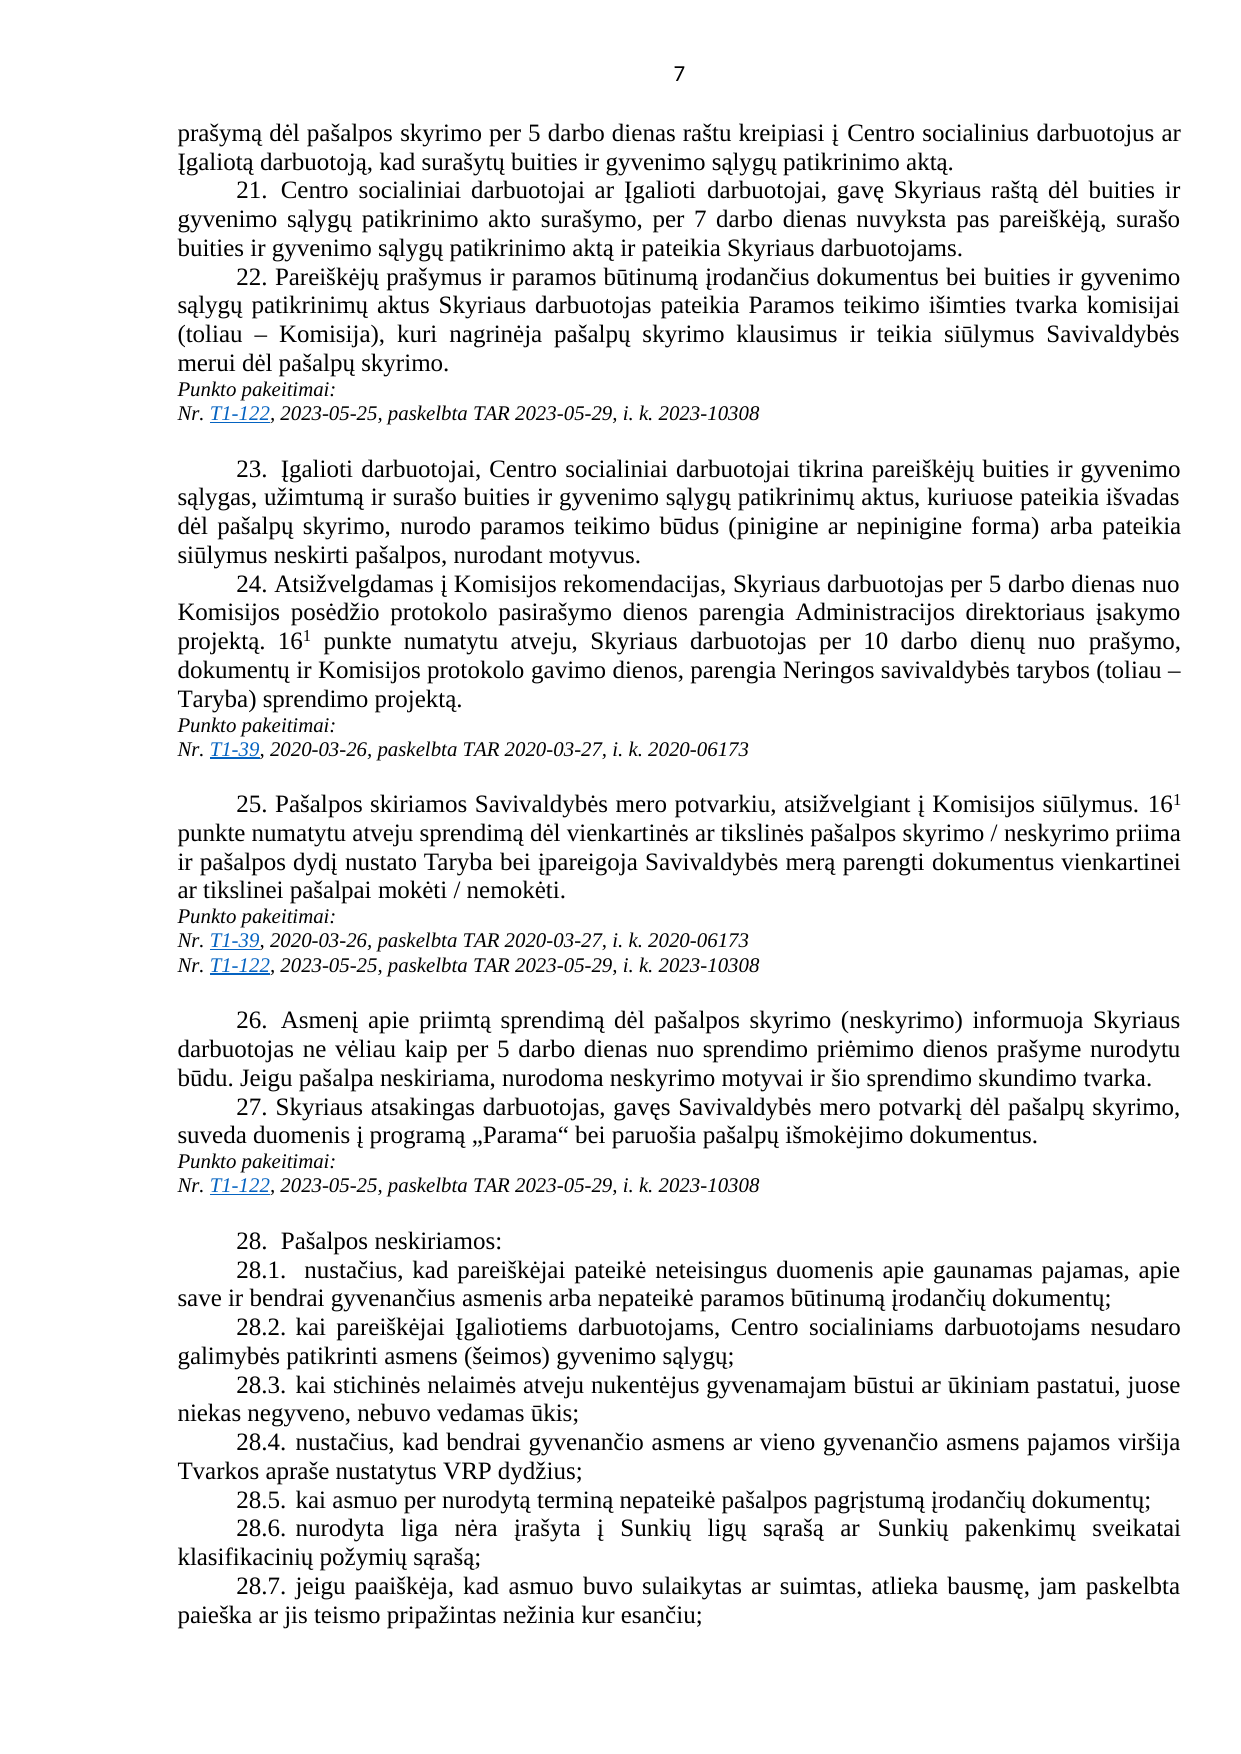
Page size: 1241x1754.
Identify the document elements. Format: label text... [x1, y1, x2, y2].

text 28.4. nustačius, kad bendrai gyvenančio asmens ar vieno gyvenančio asmens pajamos viršija Tvarkos apraše nustatytus VRP dydžius; [177, 1427, 1181, 1485]
text Nr. T1-122, 2023-05-25, paskelbta TAR 2023-05-29, i. k. 2023-10308 [177, 1173, 1181, 1197]
text 28.3. kai stichinės nelaimės atveju nukentėjus gyvenamajam būstui ar ūkiniam pastatui, juose niekas negyveno, nebuvo vedamas ūkis; [177, 1370, 1181, 1427]
text Punkto pakeitimai: [177, 377, 1181, 401]
text 28.2. kai pareiškėjai Įgaliotiems darbuotojams, Centro socialiniams darbuotojams nesudaro galimybės patikrinti asmens (šeimos) gyvenimo sąlygų; [177, 1312, 1181, 1370]
text 28. Pašalpos neskiriamos: [177, 1226, 1181, 1255]
text Punkto pakeitimai: [177, 712, 1181, 737]
text 28.7. jeigu paaiškėja, kad asmuo buvo sulaikytas ar suimtas, atlieka bausmę, jam paskelbta paieška ar jis teismo pripažintas nežinia kur esančiu; [177, 1571, 1181, 1628]
text 22. Pareiškėjų prašymus ir paramos būtinumą įrodančius dokumentus bei buities ir gyvenimo sąlygų patikrinimų aktus Skyriaus darbuotojas pateikia Paramos teikimo išimties tvarka komisijai (toliau – Komisija), kuri nagrinėja pašalpų skyrimo klausimus ir teikia siūlymus Savivaldybės merui dėl pašalpų skyrimo. [177, 262, 1181, 377]
text Nr. T1-122, 2023-05-25, paskelbta TAR 2023-05-29, i. k. 2023-10308 [177, 952, 1181, 977]
text prašymą dėl pašalpos skyrimo per 5 darbo dienas raštu kreipiasi į Centro socialinius darbuotojus ar Įgaliotą darbuotoją, kad surašytų buities ir gyvenimo sąlygų patikrinimo aktą. [177, 118, 1181, 176]
text 21. Centro socialiniai darbuotojai ar Įgalioti darbuotojai, gavę Skyriaus raštą dėl buities ir gyvenimo sąlygų patikrinimo akto surašymo, per 7 darbo dienas nuvyksta pas pareiškėją, surašo buities ir gyvenimo sąlygų patikrinimo aktą ir pateikia Skyriaus darbuotojams. [177, 176, 1181, 262]
text Nr. T1-39, 2020-03-26, paskelbta TAR 2020-03-27, i. k. 2020-06173 [177, 737, 1181, 761]
text 26. Asmenį apie priimtą sprendimą dėl pašalpos skyrimo (neskyrimo) informuoja Skyriaus darbuotojas ne vėliau kaip per 5 darbo dienas nuo sprendimo priėmimo dienos prašyme nurodytu būdu. Jeigu pašalpa neskiriama, nurodoma neskyrimo motyvai ir šio sprendimo skundimo tvarka. [177, 1005, 1181, 1092]
text 28.5. kai asmuo per nurodytą terminą nepateikė pašalpos pagrįstumą įrodančių dokumentų; [177, 1485, 1181, 1513]
text 23. Įgalioti darbuotojai, Centro socialiniai darbuotojai tikrina pareiškėjų buities ir gyvenimo sąlygas, užimtumą ir surašo buities ir gyvenimo sąlygų patikrinimų aktus, kuriuose pateikia išvadas dėl pašalpų skyrimo, nurodo paramos teikimo būdus (pinigine ar nepinigine forma) arba pateikia siūlymus neskirti pašalpos, nurodant motyvus. [177, 454, 1181, 569]
text 27. Skyriaus atsakingas darbuotojas, gavęs Savivaldybės mero potvarkį dėl pašalpų skyrimo, suveda duomenis į programą „Parama“ bei paruošia pašalpų išmokėjimo dokumentus. [177, 1092, 1181, 1149]
text 28.1. nustačius, kad pareiškėjai pateikė neteisingus duomenis apie gaunamas pajamas, apie save ir bendrai gyvenančius asmenis arba nepateikė paramos būtinumą įrodančių dokumentų; [177, 1255, 1181, 1312]
text Punkto pakeitimai: [177, 904, 1181, 928]
text Nr. T1-39, 2020-03-26, paskelbta TAR 2020-03-27, i. k. 2020-06173 [177, 928, 1181, 952]
text 24. Atsižvelgdamas į Komisijos rekomendacijas, Skyriaus darbuotojas per 5 darbo dienas nuo Komisijos posėdžio protokolo pasirašymo dienos parengia Administracijos direktoriaus įsakymo projektą. 161 punkte numatytu atveju, Skyriaus darbuotojas per 10 darbo dienų nuo prašymo, dokumentų ir Komisijos protokolo gavimo dienos, parengia Neringos savivaldybės tarybos (toliau – Taryba) sprendimo projektą. [177, 569, 1181, 712]
text 28.6. nurodyta liga nėra įrašyta į Sunkių ligų sąrašą ar Sunkių pakenkimų sveikatai klasifikacinių požymių sąrašą; [177, 1513, 1181, 1571]
text 25. Pašalpos skiriamos Savivaldybės mero potvarkiu, atsižvelgiant į Komisijos siūlymus. 161 punkte numatytu atveju sprendimą dėl vienkartinės ar tikslinės pašalpos skyrimo / neskyrimo priima ir pašalpos dydį nustato Taryba bei įpareigoja Savivaldybės merą parengti dokumentus vienkartinei ar tikslinei pašalpai mokėti / nemokėti. [177, 789, 1181, 904]
text Nr. T1-122, 2023-05-25, paskelbta TAR 2023-05-29, i. k. 2023-10308 [177, 401, 1181, 425]
text Punkto pakeitimai: [177, 1149, 1181, 1173]
